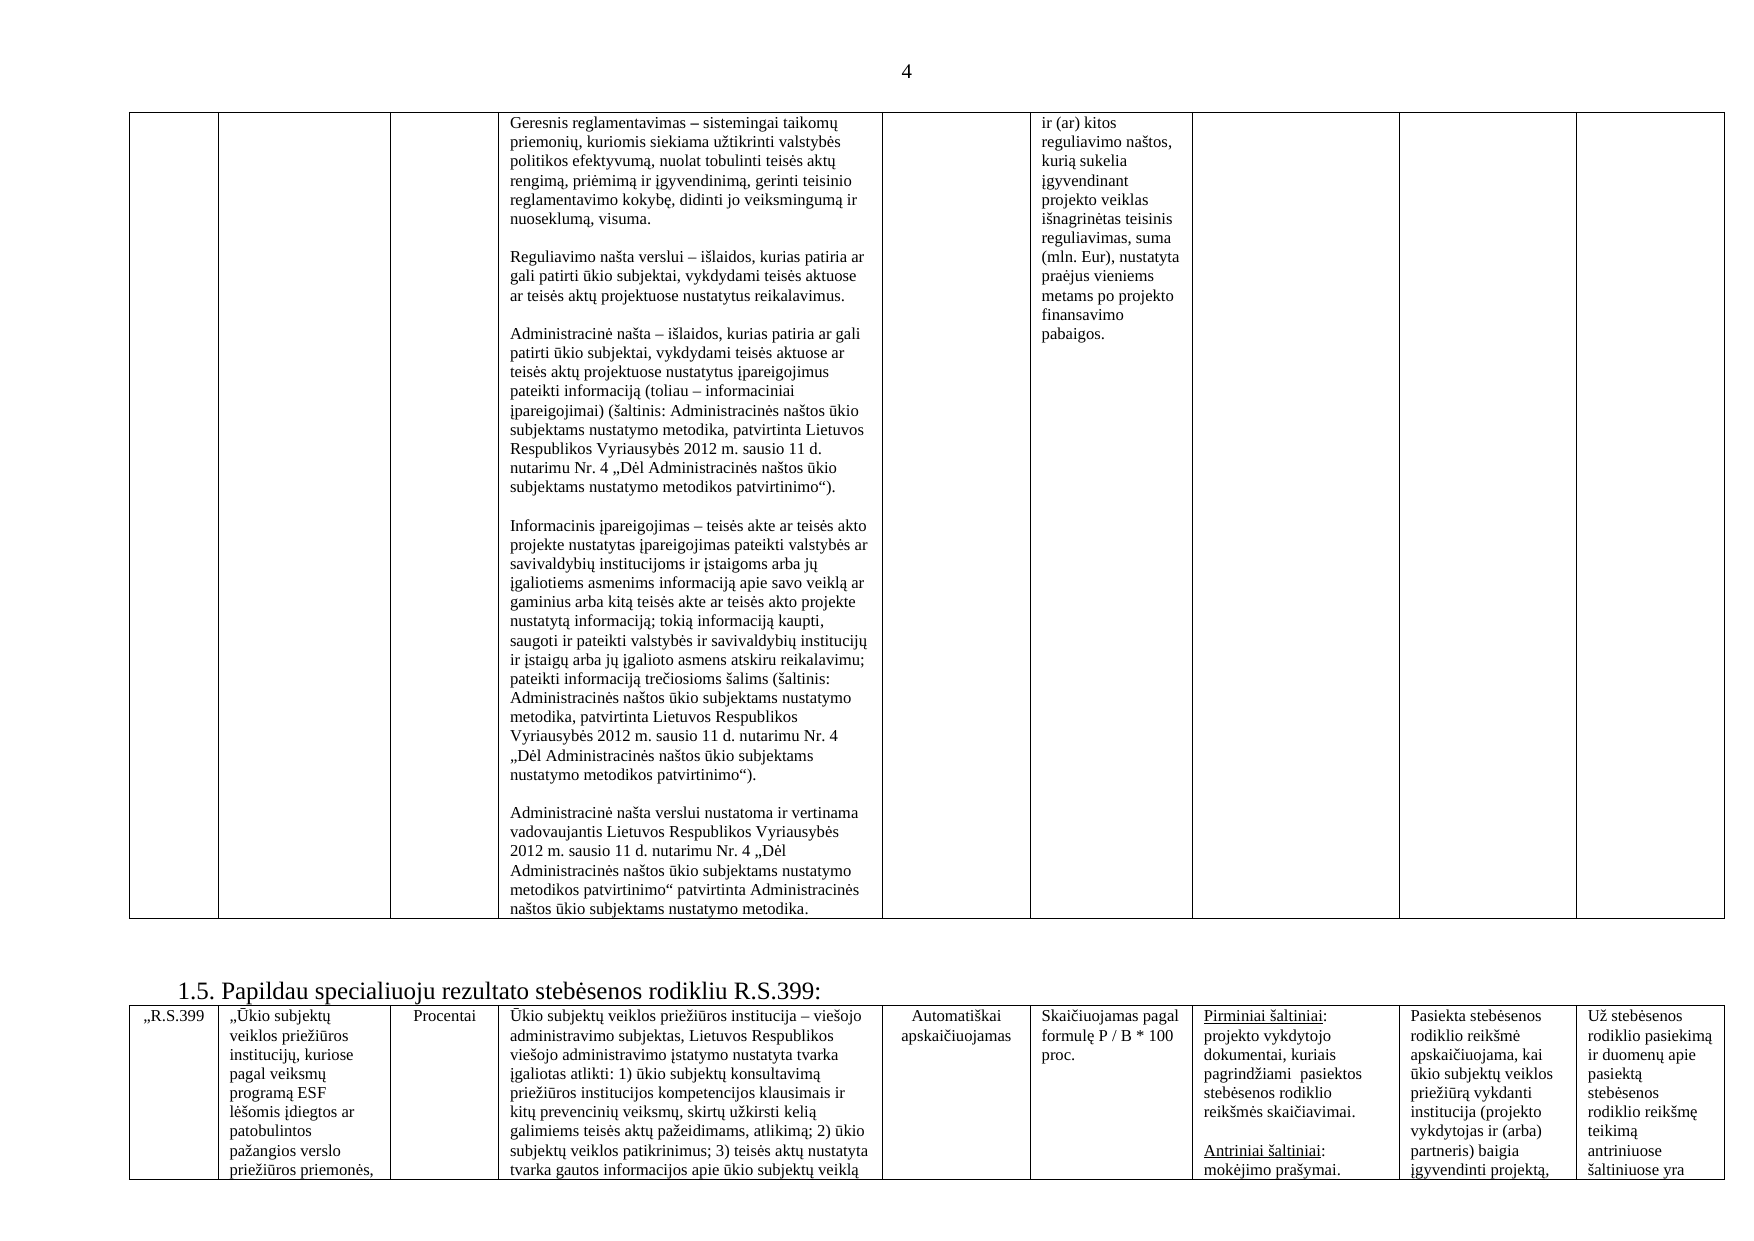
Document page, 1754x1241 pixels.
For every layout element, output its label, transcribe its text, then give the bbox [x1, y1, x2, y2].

table_header Geresnis reglamentavimas – sistemingai taikomų priemonių, kuriomis siekiama užtikrinti valstybės politikos efektyvumą, nuolat tobulinti teisės aktų rengimą, priėmimą ir įgyvendinimą, gerinti teisinio reglamentavimo kokybę, didinti jo veiksmingumą ir nuoseklumą, visuma. Reguliavimo našta verslui – išlaidos, kurias patiria ar gali patirti ūkio subjektai, vykdydami teisės aktuose ar teisės aktų projektuose nustatytus reikalavimus. Administracinė našta – išlaidos, kurias patiria ar gali patirti ūkio subjektai, vykdydami teisės aktuose ar teisės aktų projektuose nustatytus įpareigojimus pateikti informaciją (toliau – informaciniai įpareigojimai) (šaltinis: Administracinės naštos ūkio subjektams nustatymo metodika, patvirtinta Lietuvos Respublikos Vyriausybės 2012 m. sausio 11 d. nutarimu Nr. 4 „Dėl Administracinės naštos ūkio subjektams nustatymo metodikos patvirtinimo“). Informacinis įpareigojimas – teisės akte ar teisės akto projekte nustatytas įpareigojimas pateikti valstybės ar savivaldybių institucijoms ir įstaigoms arba jų įgaliotiems asmenims informaciją apie savo veiklą ar gaminius arba kitą teisės akte ar teisės akto projekte nustatytą informaciją; tokią informaciją kaupti, saugoti ir pateikti valstybės ir savivaldybių institucijų ir įstaigų arba jų įgalioto asmens atskiru reikalavimu; pateikti informaciją trečiosioms šalims (šaltinis: Administracinės naštos ūkio subjektams nustatymo metodika, patvirtinta Lietuvos Respublikos Vyriausybės 2012 m. sausio 11 d. nutarimu Nr. 4 „Dėl Administracinės naštos ūkio subjektams nustatymo metodikos patvirtinimo“). Administracinė našta verslui nustatoma ir vertinama vadovaujantis Lietuvos Respublikos Vyriausybės 2012 m. sausio 11 d. nutarimu Nr. 4 „Dėl Administracinės naštos ūkio subjektams nustatymo metodikos patvirtinimo“ patvirtinta Administracinės naštos ūkio subjektams nustatymo metodika. [499, 113, 882, 918]
table_header [1577, 113, 1724, 918]
table_header Pirminiai šaltiniai: projekto vykdytojo dokumentai, kuriais pagrindžiami pasiektos stebėsenos rodiklio reikšmės skaičiavimai. Antriniai šaltiniai: mokėjimo prašymai. [1193, 1006, 1399, 1179]
table_header [1193, 113, 1399, 918]
table_header Už stebėsenos rodiklio pasiekimą ir duomenų apie pasiektą stebėsenos rodiklio reikšmę teikimą antriniuose šaltiniuose yra [1577, 1006, 1724, 1179]
table_header [219, 113, 390, 918]
table_header [130, 113, 218, 918]
table_header Automatiškai apskaičiuojamas [883, 1006, 1030, 1179]
table_header Pasiekta stebėsenos rodiklio reikšmė apskaičiuojama, kai ūkio subjektų veiklos priežiūrą vykdanti institucija (projekto vykdytojas ir (arba) partneris) baigia įgyvendinti projektą, [1400, 1006, 1576, 1179]
table_header „Ūkio subjektų veiklos priežiūros institucijų, kuriose pagal veiksmų programą ESF lėšomis įdiegtos ar patobulintos pažangios verslo priežiūros priemonės, [219, 1006, 390, 1179]
table_header [1400, 113, 1576, 918]
table_header [883, 113, 1030, 918]
text 1.5. Papildau specialiuoju rezultato stebėsenos rodikliu R.S.399: [118, 976, 1695, 1005]
table_header Skaičiuojamas pagal formulę P / B * 100 proc. [1031, 1006, 1192, 1179]
table_header [391, 113, 498, 918]
table_header ir (ar) kitos reguliavimo naštos, kurią sukelia įgyvendinant projekto veiklas išnagrinėtas teisinis reguliavimas, suma (mln. Eur), nustatyta praėjus vieniems metams po projekto finansavimo pabaigos. [1031, 113, 1192, 918]
table_header Ūkio subjektų veiklos priežiūros institucija – viešojo administravimo subjektas, Lietuvos Respublikos viešojo administravimo įstatymo nustatyta tvarka įgaliotas atlikti: 1) ūkio subjektų konsultavimą priežiūros institucijos kompetencijos klausimais ir kitų prevencinių veiksmų, skirtų užkirsti kelią galimiems teisės aktų pažeidimams, atlikimą; 2) ūkio subjektų veiklos patikrinimus; 3) teisės aktų nustatyta tvarka gautos informacijos apie ūkio subjektų veiklą [499, 1006, 882, 1179]
table_header Procentai [391, 1006, 498, 1179]
table_header „R.S.399 [130, 1006, 218, 1179]
